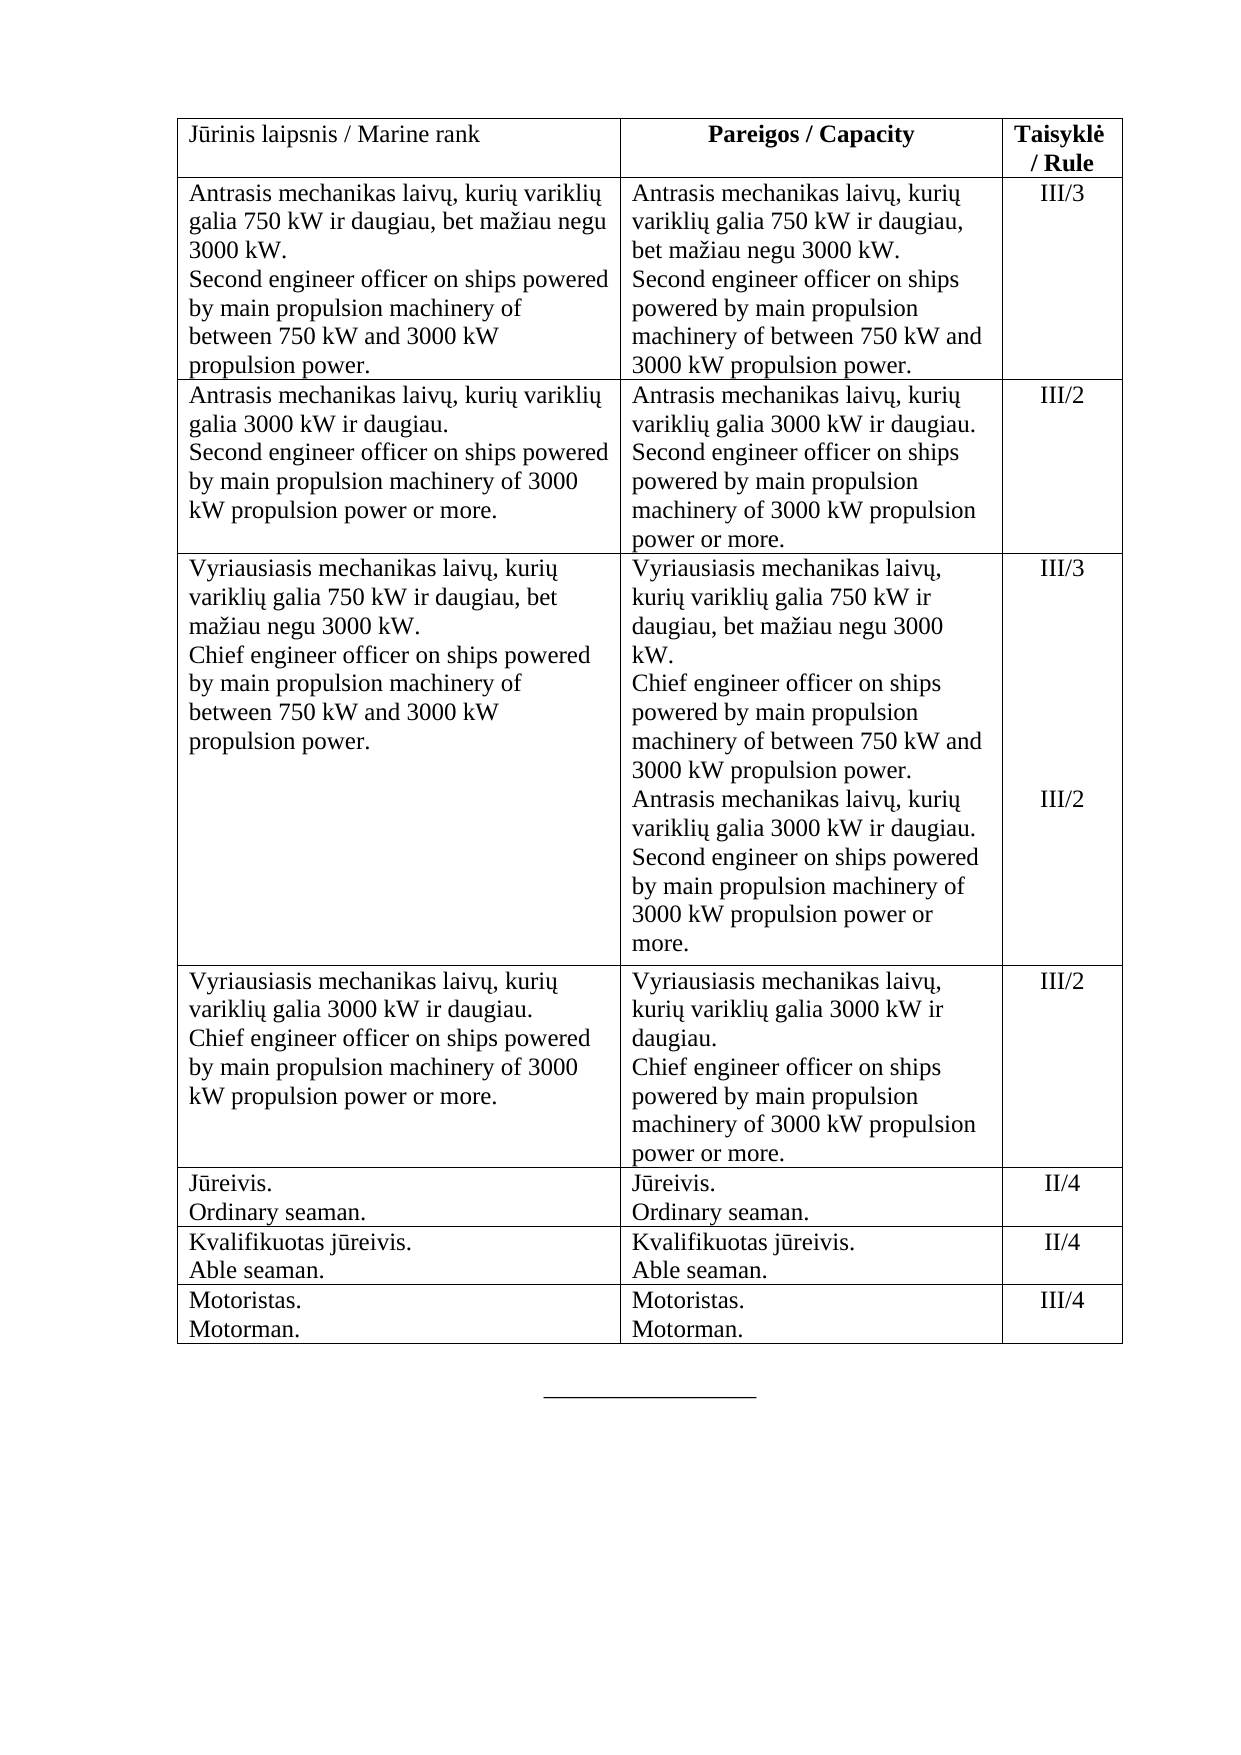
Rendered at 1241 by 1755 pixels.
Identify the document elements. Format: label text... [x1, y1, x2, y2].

table_cell Jūreivis. Ordinary seaman. [178, 1168, 620, 1226]
table_cell II/4 [1003, 1227, 1122, 1284]
table_cell Antrasis mechanikas laivų, kurių variklių galia 3000 kW ir daugiau. Second engineer officer on ships powered by main propulsion machinery of 3000 kW propulsion power or more. [178, 380, 620, 552]
table_cell Antrasis mechanikas laivų, kurių variklių galia 3000 kW ir daugiau. Second engineer on ships powered by main propulsion machinery of 3000 kW propulsion power or more. [621, 784, 1002, 965]
table_cell Vyriausiasis mechanikas laivų, kurių variklių galia 750 kW ir daugiau, bet mažiau negu 3000 kW. Chief engineer officer on ships powered by main propulsion machinery of between 750 kW and 3000 kW propulsion power. [621, 554, 1002, 783]
table_cell Motoristas. Motorman. [621, 1285, 1002, 1343]
table_cell Kvalifikuotas jūreivis. Able seaman. [178, 1227, 620, 1284]
table_cell III/2 [1003, 784, 1122, 965]
table_header Pareigos / Capacity [621, 119, 1002, 177]
table_cell Vyriausiasis mechanikas laivų, kurių variklių galia 3000 kW ir daugiau. Chief engineer officer on ships powered by main propulsion machinery of 3000 kW propulsion power or more. [621, 966, 1002, 1167]
table_header Jūrinis laipsnis / Marine rank [178, 119, 620, 177]
table_cell Antrasis mechanikas laivų, kurių variklių galia 750 kW ir daugiau, bet mažiau negu 3000 kW. Second engineer officer on ships powered by main propulsion machinery of between 750 kW and 3000 kW propulsion power. [621, 178, 1002, 379]
text _________________ [177, 1372, 1122, 1401]
table_cell Vyriausiasis mechanikas laivų, kurių variklių galia 3000 kW ir daugiau. Chief engineer officer on ships powered by main propulsion machinery of 3000 kW propulsion power or more. [178, 966, 620, 1167]
table_cell III/2 [1003, 966, 1122, 1167]
table_cell Kvalifikuotas jūreivis. Able seaman. [621, 1227, 1002, 1284]
table_cell Motoristas. Motorman. [178, 1285, 620, 1343]
table_cell II/4 [1003, 1168, 1122, 1226]
table_cell Jūreivis. Ordinary seaman. [621, 1168, 1002, 1226]
table_cell Vyriausiasis mechanikas laivų, kurių variklių galia 750 kW ir daugiau, bet mažiau negu 3000 kW. Chief engineer officer on ships powered by main propulsion machinery of between 750 kW and 3000 kW propulsion power. [178, 554, 620, 965]
table_cell III/3 [1003, 554, 1122, 783]
table_cell Antrasis mechanikas laivų, kurių variklių galia 3000 kW ir daugiau. Second engineer officer on ships powered by main propulsion machinery of 3000 kW propulsion power or more. [621, 380, 1002, 552]
table_cell III/4 [1003, 1285, 1122, 1343]
table_header Taisyklė / Rule [1003, 119, 1122, 177]
table_cell III/3 [1003, 178, 1122, 379]
table_cell III/2 [1003, 380, 1122, 552]
table_cell Antrasis mechanikas laivų, kurių variklių galia 750 kW ir daugiau, bet mažiau negu 3000 kW. Second engineer officer on ships powered by main propulsion machinery of between 750 kW and 3000 kW propulsion power. [178, 178, 620, 379]
